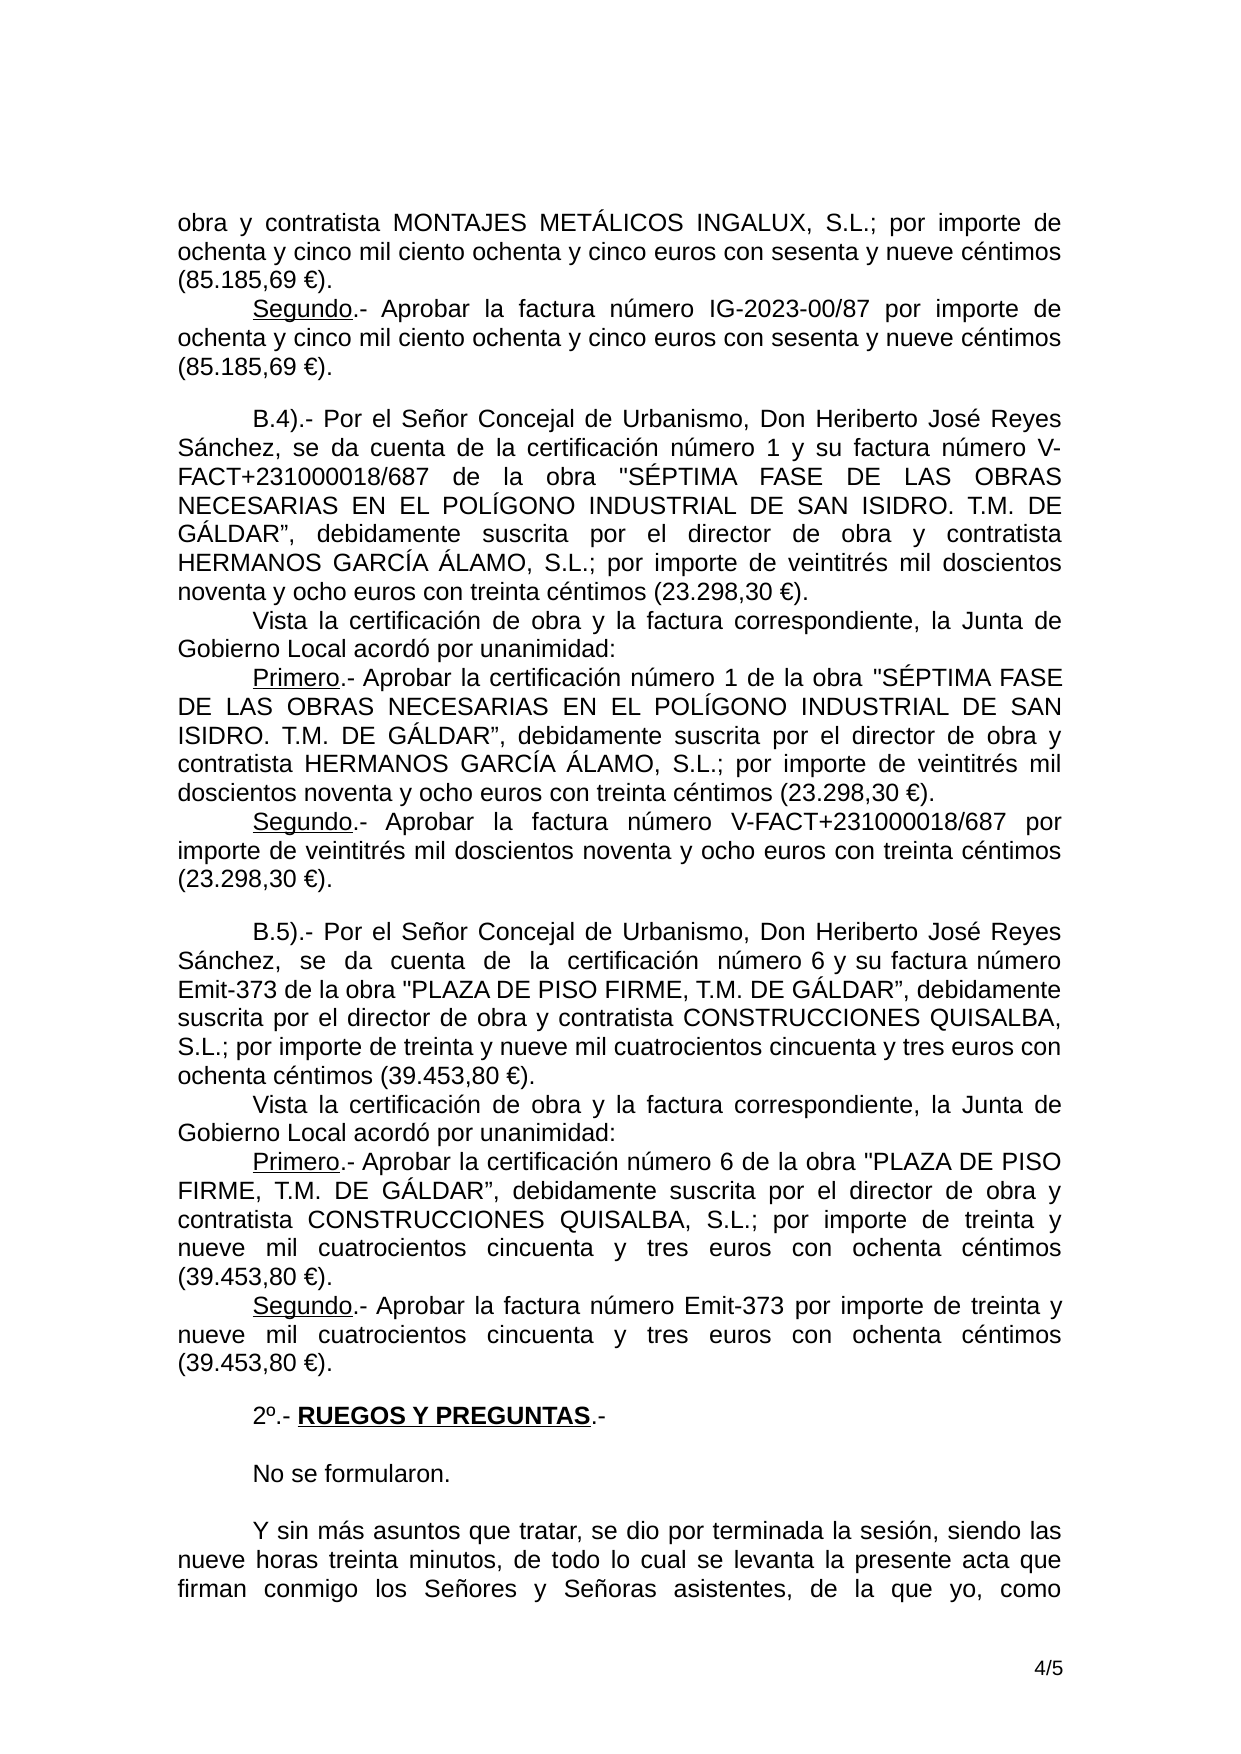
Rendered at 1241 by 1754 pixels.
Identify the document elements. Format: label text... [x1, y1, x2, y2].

text 2º.- RUEGOS Y PREGUNTAS.- [177, 1401, 1063, 1430]
text obra y contratista MONTAJES METÁLICOS INGALUX, S.L.; por importe de ochenta y cinco mil ciento ochenta y cinco euros con sesenta y nueve céntimos (85.185,69 €). [177, 208, 1063, 294]
text Y sin más asuntos que tratar, se dio por terminada la sesión, siendo las nueve horas treinta minutos, de todo lo cual se levanta la presente acta que firman conmigo los Señores y Señoras asistentes, de la que yo, como [177, 1516, 1063, 1602]
text No se formularon. [177, 1458, 1063, 1487]
text Vista la certificación de obra y la factura correspondiente, la Junta de Gobierno Local acordó por unanimidad: [177, 606, 1063, 663]
text B.4).- Por el Señor Concejal de Urbanismo, Don Heriberto José Reyes Sánchez, se da cuenta de la certificación número 1 y su factura número V-FACT+231000018/687 de la obra "SÉPTIMA FASE DE LAS OBRAS NECESARIAS EN EL POLÍGONO INDUSTRIAL DE SAN ISIDRO. T.M. DE GÁLDAR”, debidamente suscrita por el director de obra y contratista HERMANOS GARCÍA ÁLAMO, S.L.; por importe de veintitrés mil doscientos noventa y ocho euros con treinta céntimos (23.298,30 €). [177, 404, 1063, 606]
text Segundo.- Aprobar la factura número Emit-373 por importe de treinta y nueve mil cuatrocientos cincuenta y tres euros con ochenta céntimos (39.453,80 €). [177, 1291, 1063, 1377]
text Segundo.- Aprobar la factura número IG-2023-00/87 por importe de ochenta y cinco mil ciento ochenta y cinco euros con sesenta y nueve céntimos (85.185,69 €). [177, 294, 1063, 380]
text Primero.- Aprobar la certificación número 1 de la obra "SÉPTIMA FASE DE LAS OBRAS NECESARIAS EN EL POLÍGONO INDUSTRIAL DE SAN ISIDRO. T.M. DE GÁLDAR”, debidamente suscrita por el director de obra y contratista HERMANOS GARCÍA ÁLAMO, S.L.; por importe de veintitrés mil doscientos noventa y ocho euros con treinta céntimos (23.298,30 €). [177, 663, 1063, 807]
text Vista la certificación de obra y la factura correspondiente, la Junta de Gobierno Local acordó por unanimidad: [177, 1089, 1063, 1147]
text Primero.- Aprobar la certificación número 6 de la obra "PLAZA DE PISO FIRME, T.M. DE GÁLDAR”, debidamente suscrita por el director de obra y contratista CONSTRUCCIONES QUISALBA, S.L.; por importe de treinta y nueve mil cuatrocientos cincuenta y tres euros con ochenta céntimos (39.453,80 €). [177, 1147, 1063, 1291]
text Segundo.- Aprobar la factura número V-FACT+231000018/687 por importe de veintitrés mil doscientos noventa y ocho euros con treinta céntimos (23.298,30 €). [177, 807, 1063, 893]
text B.5).- Por el Señor Concejal de Urbanismo, Don Heriberto José Reyes Sánchez, se da cuenta de la certificación número 6 y su factura número Emit-373 de la obra "PLAZA DE PISO FIRME, T.M. DE GÁLDAR”, debidamente suscrita por el director de obra y contratista CONSTRUCCIONES QUISALBA, S.L.; por importe de treinta y nueve mil cuatrocientos cincuenta y tres euros con ochenta céntimos (39.453,80 €). [177, 917, 1063, 1089]
